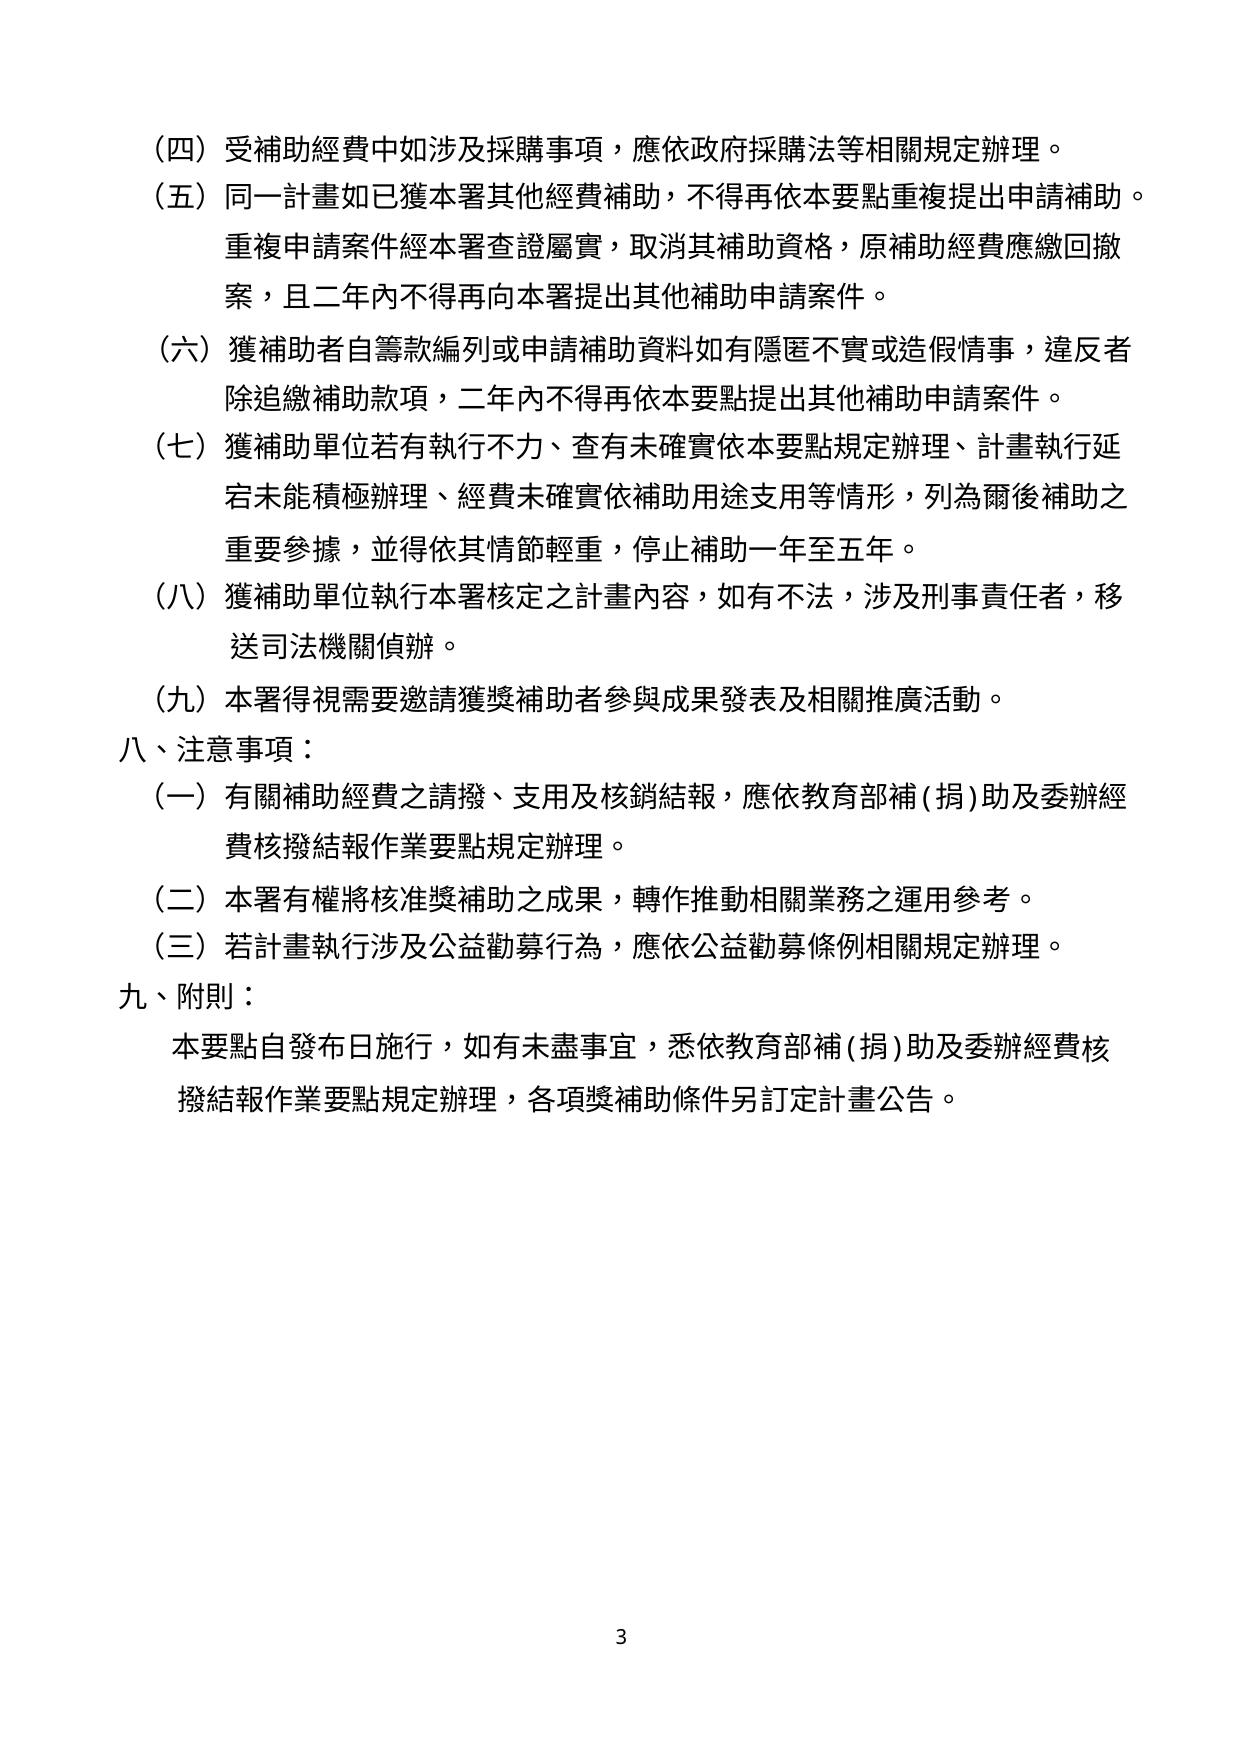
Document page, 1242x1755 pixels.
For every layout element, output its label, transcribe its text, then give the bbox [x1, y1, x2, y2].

text （八）獲補助單位執行本署核定之計畫內容，如有不法，涉及刑事責任者，移 送司法機關偵辦。 [137, 567, 1133, 667]
text （一）有關補助經費之請撥、支用及核銷結報，應依教育部補(捐)助及委辦經費核撥結報作業要點規定辦理。 [137, 767, 1133, 867]
text （六）獲補助者自籌款編列或申請補助資料如有隱匿不實或造假情事，違反者 除追繳補助款項，二年內不得再依本要點提出其他補助申請案件。 [106, 317, 1137, 417]
text （二）本署有權將核准獎補助之成果，轉作推動相關業務之運用參考。 [137, 867, 1137, 917]
text 八、注意事項： [118, 717, 1137, 767]
text （九）本署得視需要邀請獲獎補助者參與成果發表及相關推廣活動。 [137, 667, 1137, 717]
text （七）獲補助單位若有執行不力、查有未確實依本要點規定辦理、計畫執行延 宕未能積極辦理、經費未確實依補助用途支用等情形，列為爾後補助之 [137, 417, 1133, 517]
text 本要點自發布日施行，如有未盡事宜，悉依教育部補(捐)助及委辦經費核撥結報作業要點規定辦理，各項獎補助條件另訂定計畫公告。 [171, 1017, 1135, 1117]
text 重要參據，並得依其情節輕重，停止補助一年至五年。 [224, 517, 1137, 567]
text （四）受補助經費中如涉及採購事項，應依政府採購法等相關規定辦理。 [137, 117, 1137, 167]
text （三）若計畫執行涉及公益勸募行為，應依公益勸募條例相關規定辦理。 [118, 917, 1133, 967]
text （五）同一計畫如已獲本署其他經費補助，不得再依本要點重複提出申請補助。重複申請案件經本署查證屬實，取消其補助資格，原補助經費應繳回撤案，且二年內不得再向本署提出其他補助申請案件。 [137, 167, 1140, 317]
text 九、附則： [118, 967, 1135, 1017]
